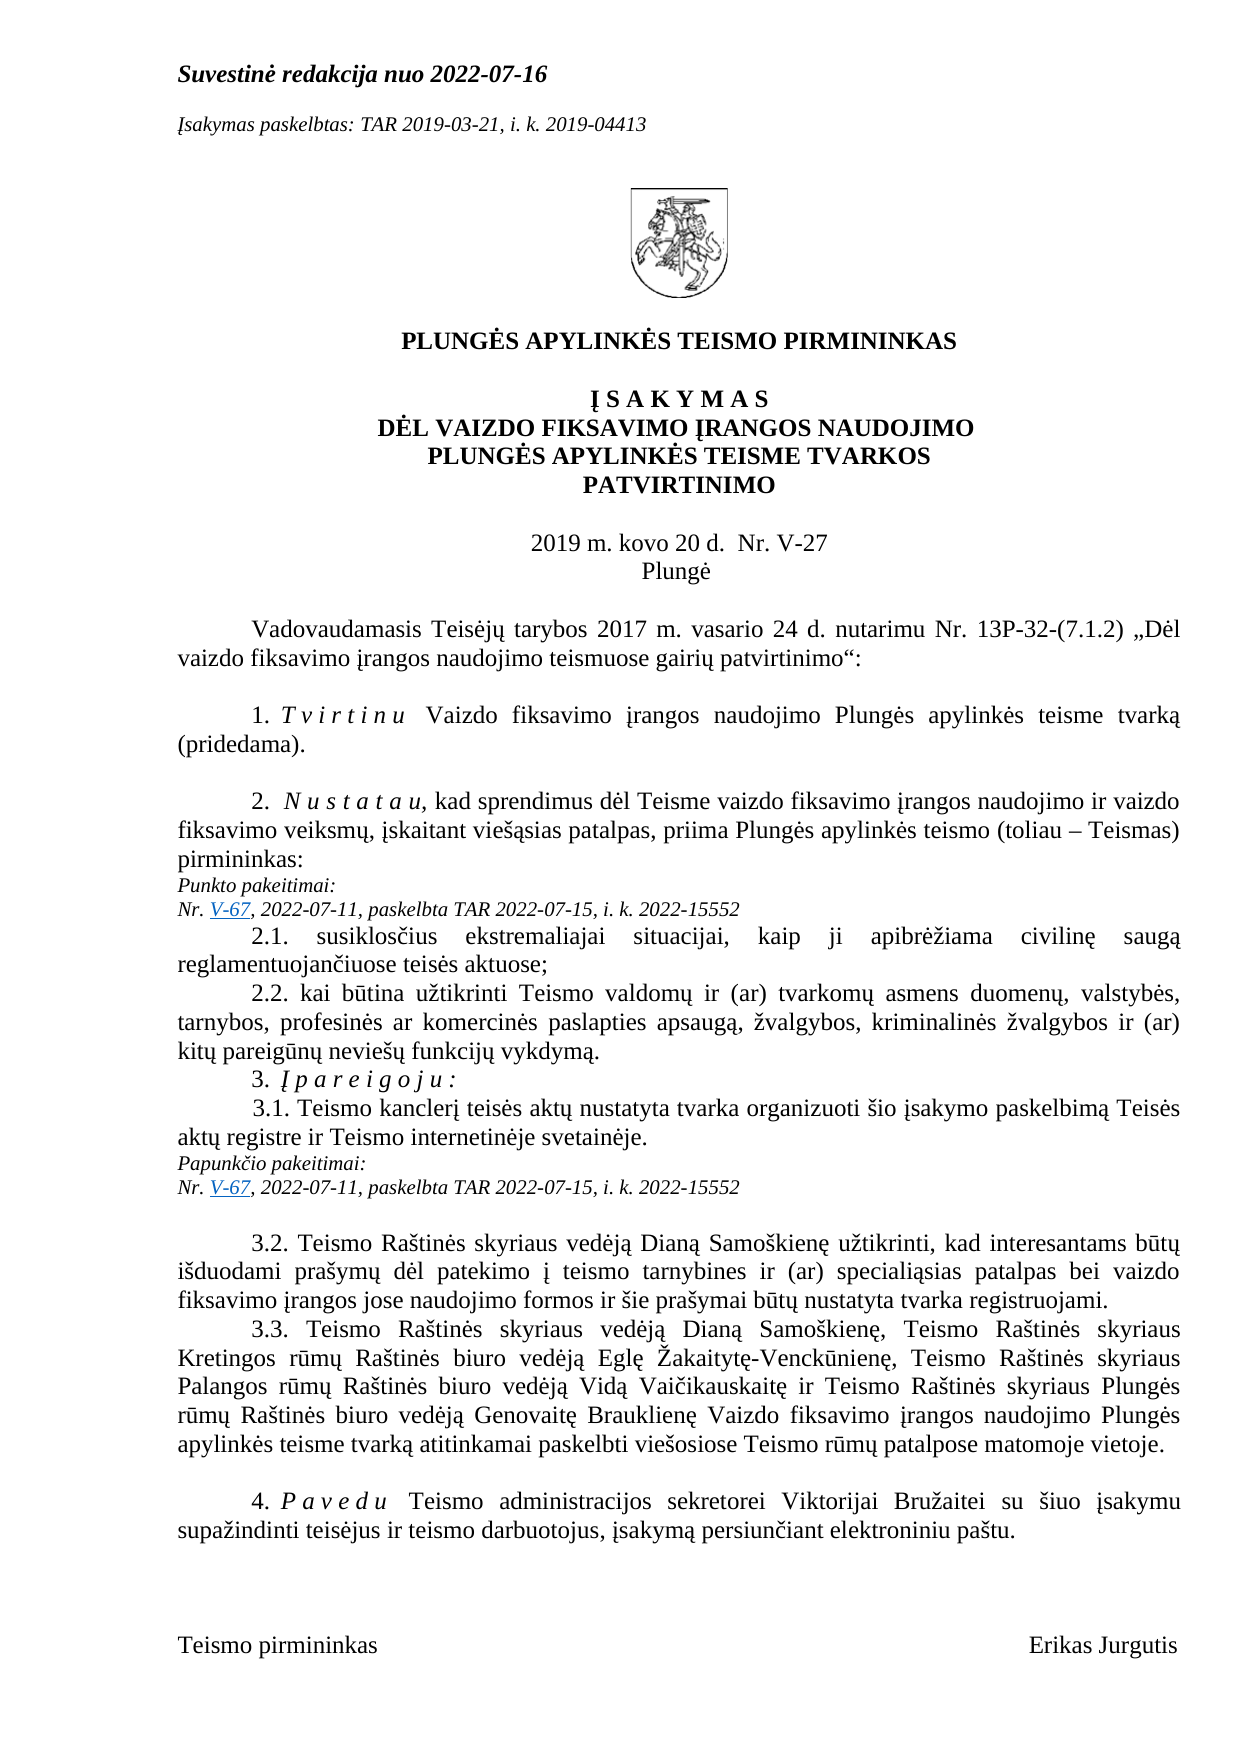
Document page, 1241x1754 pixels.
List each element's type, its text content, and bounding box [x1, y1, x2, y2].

text PLUNGĖS APYLINKĖS TEISME TVARKOS [177, 441, 1181, 470]
text Į S A K Y M A S [177, 384, 1181, 413]
text Punkto pakeitimai: [177, 873, 1181, 897]
text 3.2. Teismo Raštinės skyriaus vedėją Dianą Samoškienę užtikrinti, kad interesantams būtų išduodami prašymų dėl patekimo į teismo tarnybines ir (ar) specialiąsias patalpas bei vaizdo fiksavimo įrangos jose naudojimo formos ir šie prašymai būtų nustatyta tvarka registruojami. [177, 1228, 1181, 1314]
text Suvestinė redakcija nuo 2022-07-16 [177, 59, 1181, 88]
text Papunkčio pakeitimai: [177, 1151, 1181, 1175]
text 2019 m. kovo 20 d. Nr. V-27 [177, 528, 1181, 556]
text PATVIRTINIMO [177, 470, 1181, 499]
text PLUNGĖS APYLINKĖS TEISMO PIRMININKAS [177, 326, 1181, 355]
text 1. Tvirtinu Vaizdo fiksavimo įrangos naudojimo Plungės apylinkės teisme tvarką (pridedama). [177, 700, 1181, 758]
text 2. N u s t a t a u, kad sprendimus dėl Teisme vaizdo fiksavimo įrangos naudojimo ir vaizdo fiksavimo veiksmų, įskaitant viešąsias patalpas, priima Plungės apylinkės teismo (toliau – Teismas) pirmininkas: [177, 786, 1181, 873]
text 2.1. susiklosčius ekstremaliajai situacijai, kaip ji apibrėžiama civilinę saugą reglamentuojančiuose teisės aktuose; [177, 921, 1181, 978]
text 3.3. Teismo Raštinės skyriaus vedėją Dianą Samoškienę, Teismo Raštinės skyriaus Kretingos rūmų Raštinės biuro vedėją Eglę Žakaitytę-Venckūnienę, Teismo Raštinės skyriaus Palangos rūmų Raštinės biuro vedėją Vidą Vaičikauskaitę ir Teismo Raštinės skyriaus Plungės rūmų Raštinės biuro vedėją Genovaitę Brauklienę Vaizdo fiksavimo įrangos naudojimo Plungės apylinkės teisme tvarką atitinkamai paskelbti viešosiose Teismo rūmų patalpose matomoje vietoje. [177, 1314, 1181, 1458]
text 3.1. Teismo kanclerį teisės aktų nustatyta tvarka organizuoti šio įsakymo paskelbimą Teisės aktų registre ir Teismo internetinėje svetainėje. [177, 1093, 1181, 1151]
text Teismo pirmininkas Erikas Jurgutis [177, 1630, 1181, 1659]
text 3. Įpareigoju: [177, 1064, 1181, 1093]
text 4. Pavedu Teismo administracijos sekretorei Viktorijai Bružaitei su šiuo įsakymu supažindinti teisėjus ir teismo darbuotojus, įsakymą persiunčiant elektroniniu paštu. [177, 1486, 1181, 1544]
text Nr. V-67, 2022-07-11, paskelbta TAR 2022-07-15, i. k. 2022-15552 [177, 897, 1181, 921]
text Įsakymas paskelbtas: TAR 2019-03-21, i. k. 2019-04413 [177, 112, 1181, 136]
text DĖL VAIZDO FIKSAVIMO ĮRANGOS NAUDOJIMO [177, 413, 1181, 441]
text 2.2. kai būtina užtikrinti Teismo valdomų ir (ar) tvarkomų asmens duomenų, valstybės, tarnybos, profesinės ar komercinės paslapties apsaugą, žvalgybos, kriminalinės žvalgybos ir (ar) kitų pareigūnų neviešų funkcijų vykdymą. [177, 978, 1181, 1064]
text Nr. V-67, 2022-07-11, paskelbta TAR 2022-07-15, i. k. 2022-15552 [177, 1175, 1181, 1199]
text Plungė [177, 556, 1181, 585]
text Vadovaudamasis Teisėjų tarybos 2017 m. vasario 24 d. nutarimu Nr. 13P-32-(7.1.2) „Dėl vaizdo fiksavimo įrangos naudojimo teismuose gairių patvirtinimo“: [177, 614, 1181, 671]
